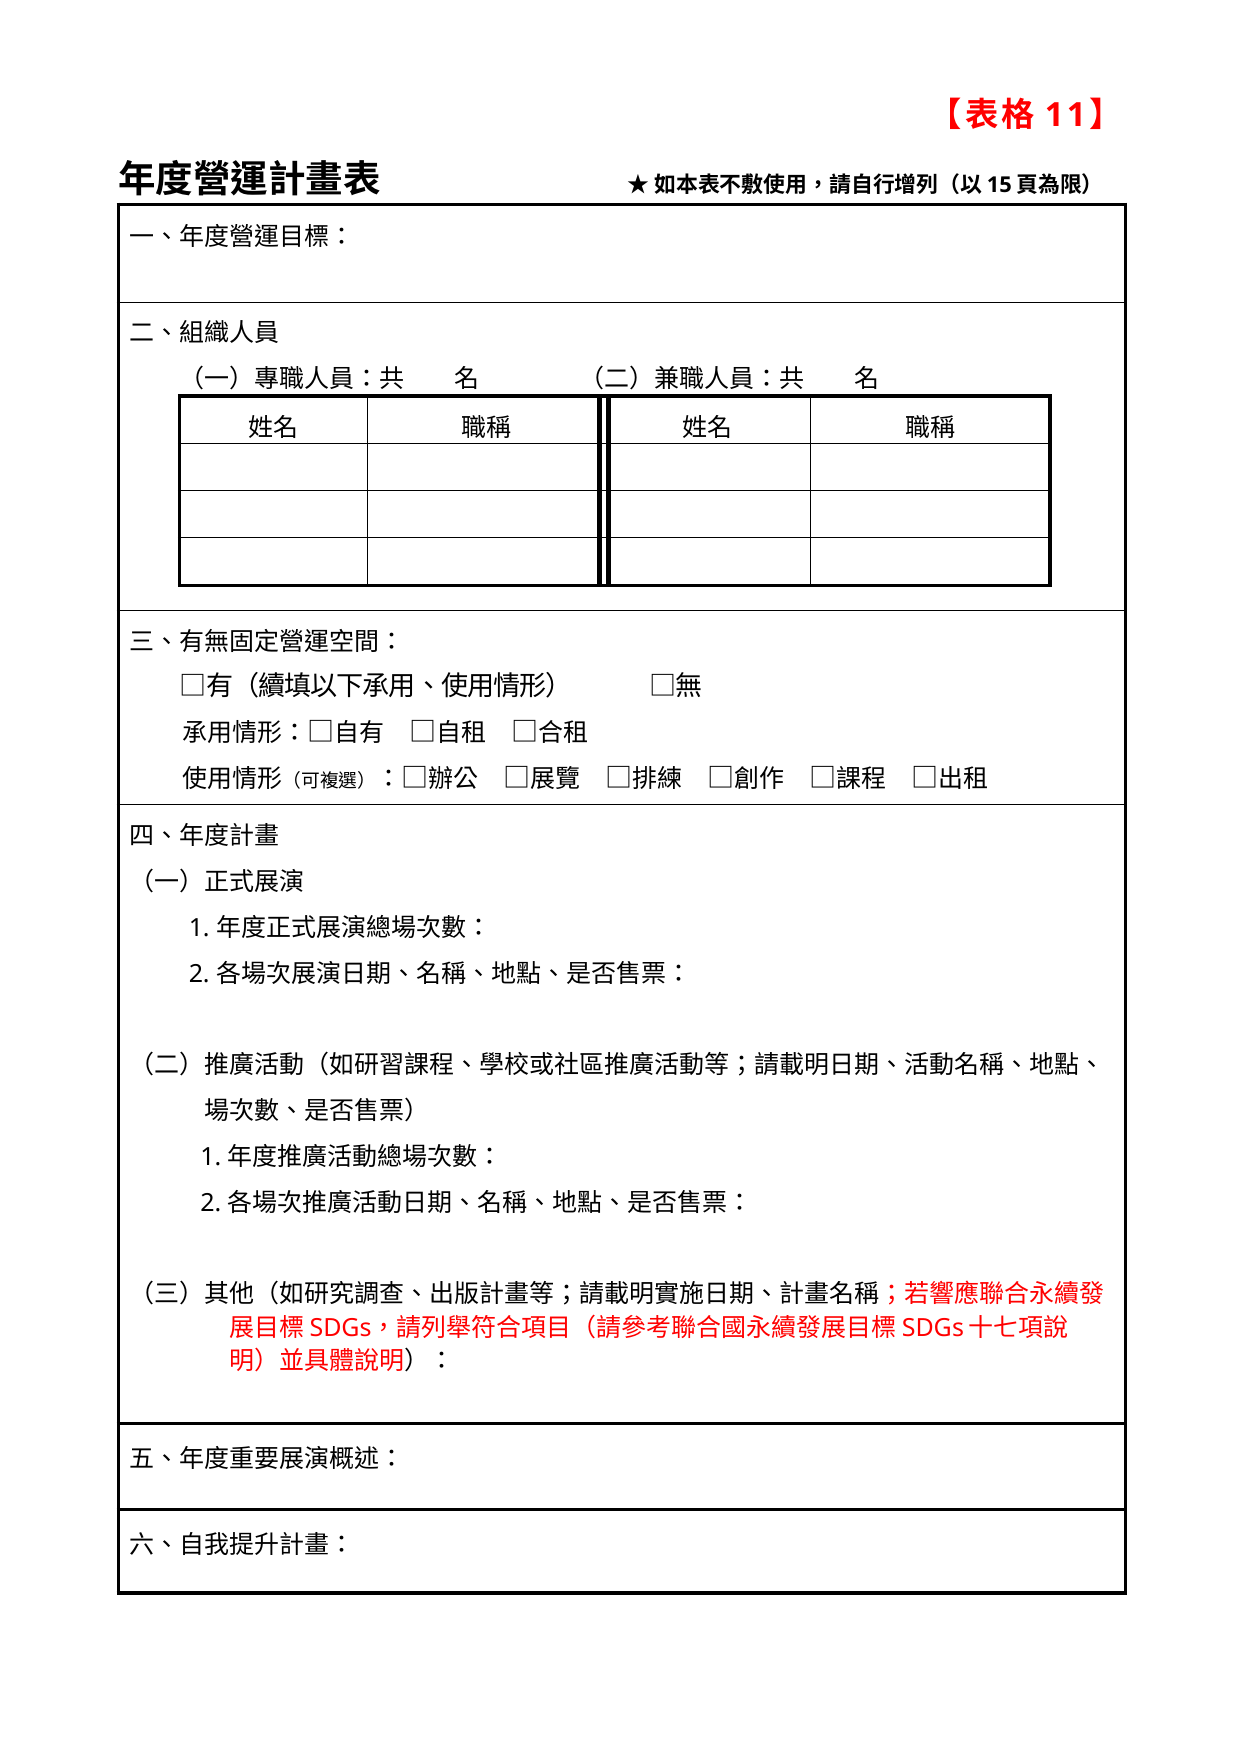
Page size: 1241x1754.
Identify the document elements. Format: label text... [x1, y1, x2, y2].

table_cell 五、年度重要展演概述： [120, 1425, 1124, 1508]
table_cell [368, 538, 597, 584]
text 年度營運計畫表 ★ 如本表不敷使用，請自行增列（以15頁為限） [118, 148, 1152, 203]
table_header 職稱 [368, 398, 597, 443]
table_header 職稱 [811, 398, 1048, 443]
table_cell [811, 491, 1048, 537]
table_cell [181, 538, 367, 584]
table_cell [181, 491, 367, 537]
table_cell [611, 538, 810, 584]
table_cell 二、組織人員 （一）專職人員：共 名 （二）兼職人員：共 名 [120, 303, 1124, 610]
table_cell [611, 444, 810, 490]
table_header 姓名 [611, 398, 810, 443]
table_cell [368, 444, 597, 490]
table_cell [368, 491, 597, 537]
table_cell 三、有無固定營運空間： □有（續填以下承用、使用情形） □無 承用情形：□自有 □自租 □合租 使用情形（可複選）：□辦公 □展覽 □排練 □創作 □課程 □出租 [120, 611, 1124, 804]
table_cell [181, 444, 367, 490]
table_cell [611, 491, 810, 537]
table_header 姓名 [181, 398, 367, 443]
table_cell [811, 538, 1048, 584]
table_header 一、年度營運目標： [120, 206, 1124, 302]
table_cell [811, 444, 1048, 490]
table_cell 四、年度計畫 （一）正式展演 1. 年度正式展演總場次數： 2. 各場次展演日期、名稱、地點、是否售票： （二）推廣活動（如研習課程、學校或社區推廣活動等；請載明日期、活動名稱、地點、 場次數、是否售票） 1. 年度推廣活動總場次數： 2. 各場次推廣活動日期、名稱、地點、是否售票： （三）其他（如研究調查、出版計畫等；請載明實施日期、計畫名稱；若響應聯合永續發展目標SDGs，請列舉符合項目（請參考聯合國永續發展目標SDGs十七項說明）並具體說明）： [120, 805, 1124, 1422]
text 【表格11】 [18, 87, 1122, 136]
table_cell 六、自我提升計畫： [120, 1511, 1124, 1591]
